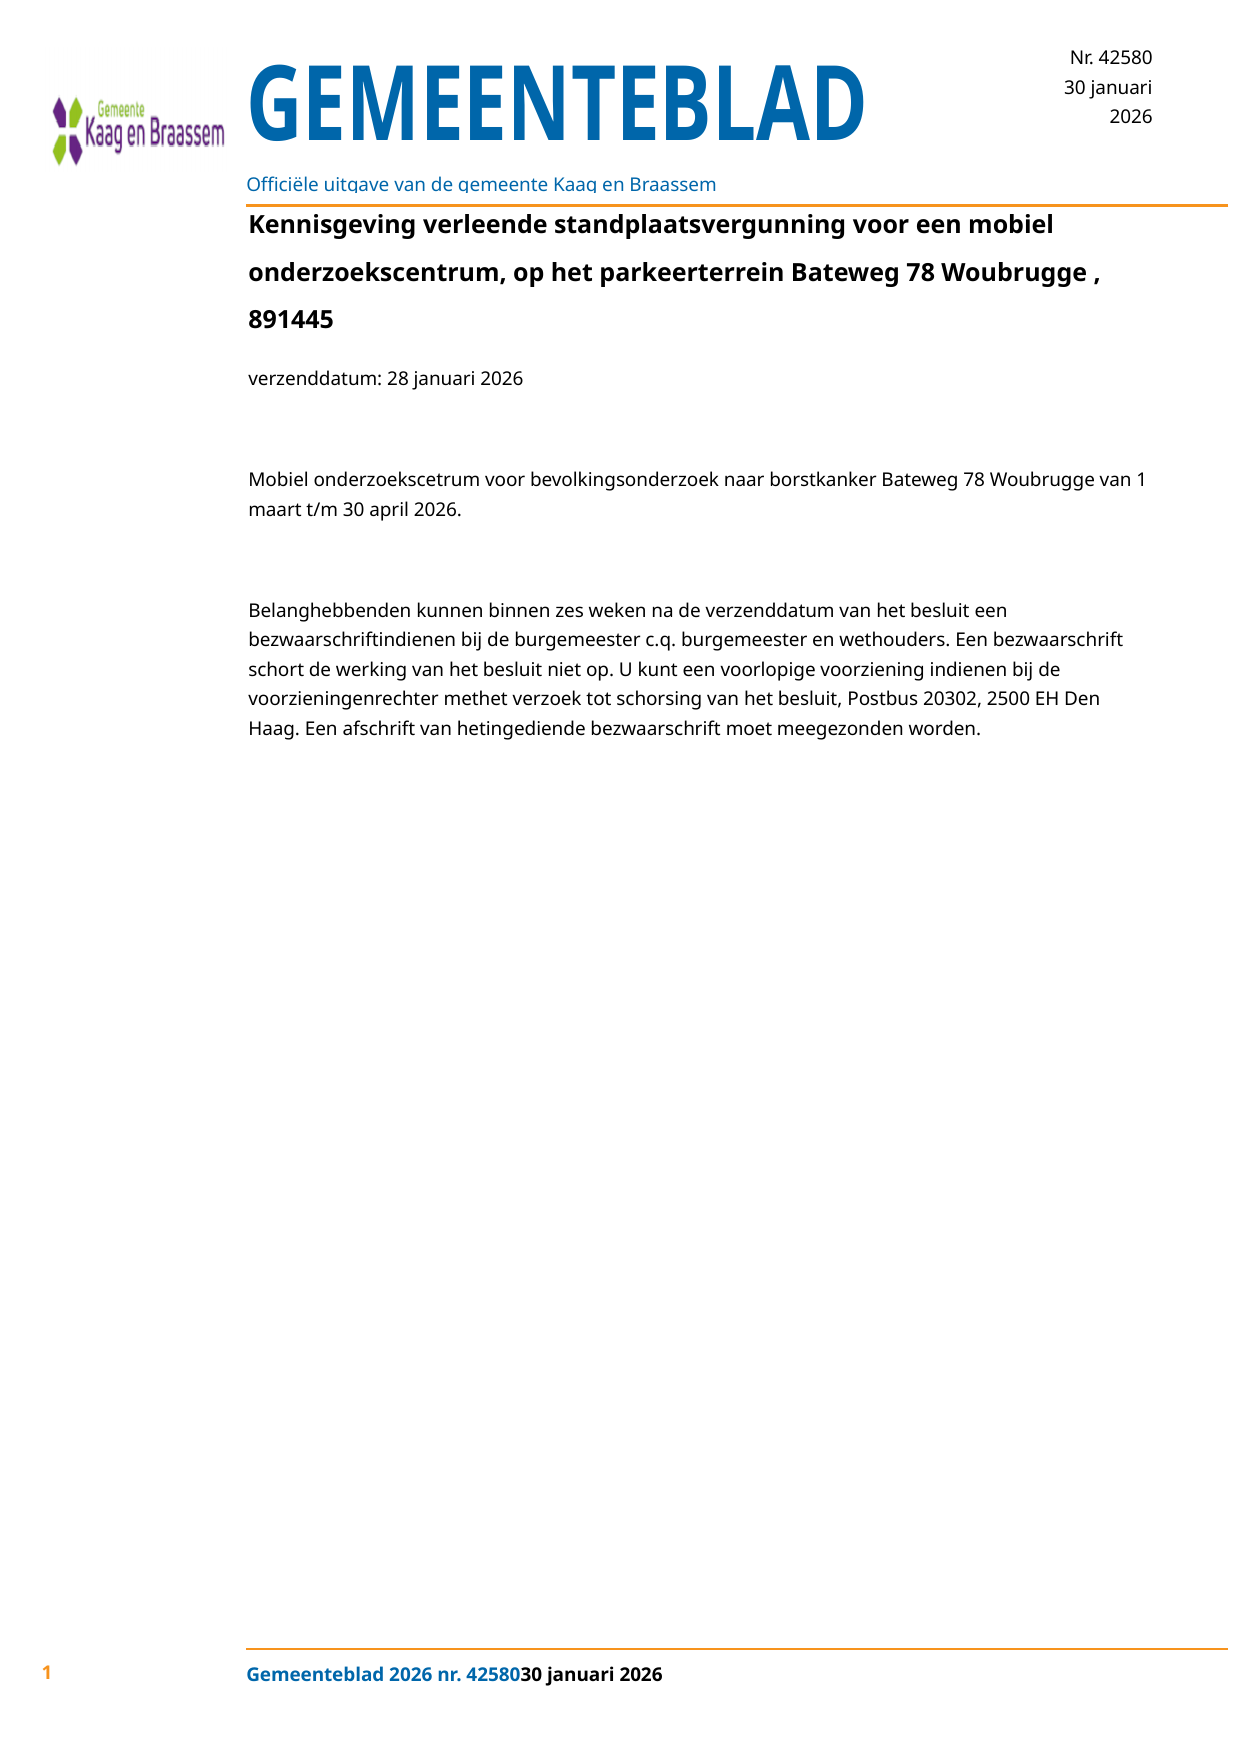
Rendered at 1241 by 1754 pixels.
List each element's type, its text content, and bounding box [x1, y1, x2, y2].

text Mobiel onderzoekscetrum voor bevolkingsonderzoek naar borstkanker Bateweg 78 Woubrugge van 1 maart t/m 30 april 2026. [248, 466, 1152, 522]
text verzenddatum: 28 januari 2026 [248, 366, 1152, 391]
picture [41, 47, 231, 172]
text Belanghebbenden kunnen binnen zes weken na de verzenddatum van het besluit een bezwaarschriftindienen bij de burgemeester c.q. burgemeester en wethouders. Een bezwaarschrift schort de werking van het besluit niet op. U kunt een voorlopige voorziening indienen bij de voorzieningenrechter methet verzoek tot schorsing van het besluit, Postbus 20302, 2500 EH Den Haag. Een afschrift van hetingediende bezwaarschrift moet meegezonden worden. [248, 597, 1152, 741]
text Kennisgeving verleende standplaatsvergunning voor een mobiel onderzoekscentrum, op het parkeerterrein Bateweg 78 Woubrugge , 891445 [248, 207, 1152, 336]
